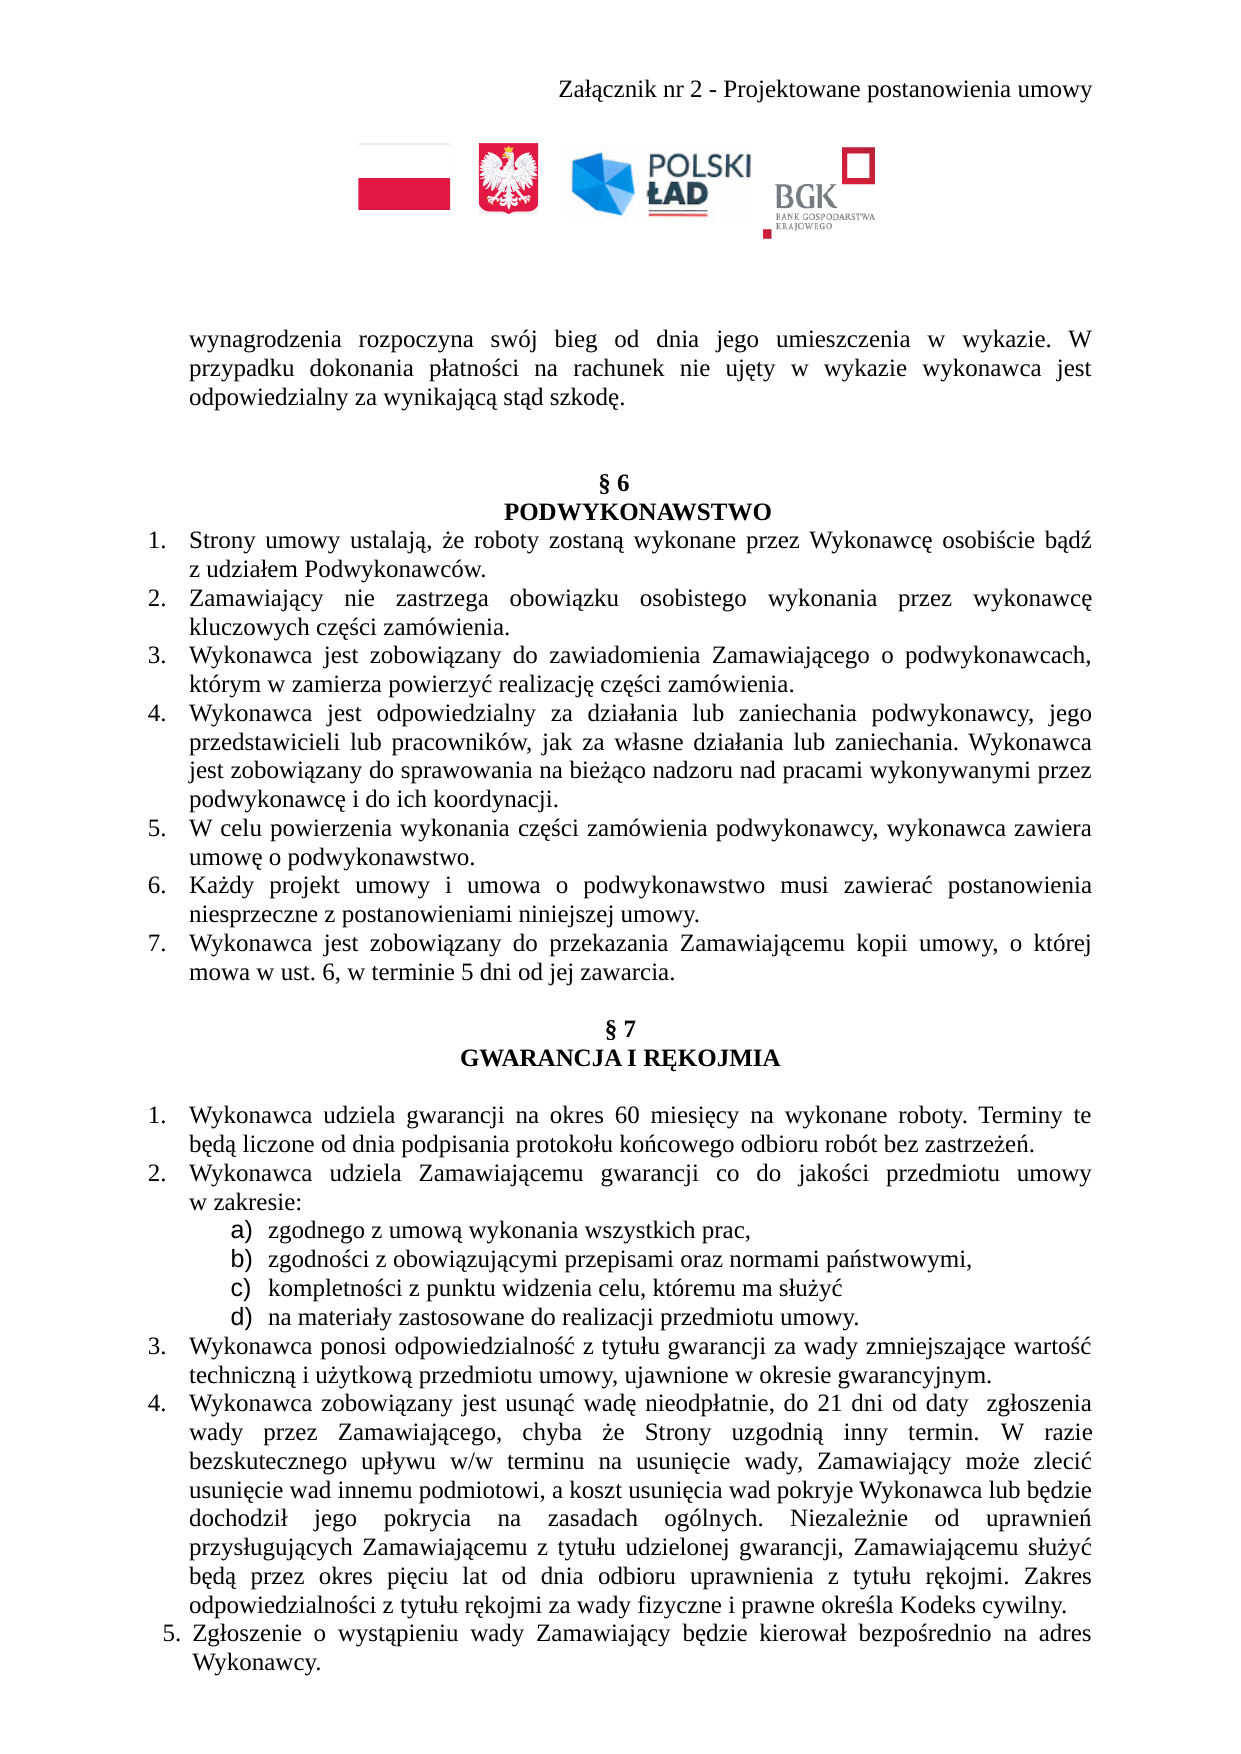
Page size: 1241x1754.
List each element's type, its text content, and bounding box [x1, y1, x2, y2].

list Zamawiający nie zastrzega obowiązku osobistego wykonania przez wykonawcę kluczowych części zamówienia. [148, 583, 1093, 641]
list Wykonawca udziela gwarancji na okres 60 miesięcy na wykonane roboty. Terminy te będą liczone od dnia podpisania protokołu końcowego odbioru robót bez zastrzeżeń. [148, 1101, 1093, 1158]
list § 6 [592, 468, 1093, 497]
list Wykonawca udziela Zamawiającemu gwarancji co do jakości przedmiotu umowy w zakresie: [148, 1158, 1093, 1216]
list Zgłoszenie o wystąpieniu wady Zamawiający będzie kierował bezpośrednio na adres Wykonawcy. [162, 1618, 1093, 1676]
list PODWYKONAWSTWO [223, 497, 1093, 526]
list Wykonawca jest odpowiedzialny za działania lub zaniechania podwykonawcy, jego przedstawicieli lub pracowników, jak za własne działania lub zaniechania. Wykonawca jest zobowiązany do sprawowania na bieżąco nadzoru nad pracami wykonywanymi przez podwykonawcę i do ich koordynacji. [148, 698, 1093, 813]
list Wykonawca ponosi odpowiedzialność z tytułu gwarancji za wady zmniejszające wartość techniczną i użytkową przedmiotu umowy, ujawnione w okresie gwarancyjnym. [148, 1331, 1093, 1388]
list zgodnego z umową wykonania wszystkich prac, [230, 1216, 1093, 1244]
list kompletności z punktu widzenia celu, któremu ma służyć [230, 1273, 1093, 1302]
text § 7 [148, 1014, 1093, 1043]
list Wykonawca jest zobowiązany do zawiadomienia Zamawiającego o podwykonawcach, którym w zamierza powierzyć realizację części zamówienia. [148, 641, 1093, 698]
list na materiały zastosowane do realizacji przedmiotu umowy. [230, 1302, 1093, 1331]
list W celu powierzenia wykonania części zamówienia podwykonawcy, wykonawca zawiera umowę o podwykonawstwo. [148, 813, 1093, 871]
list zgodności z obowiązującymi przepisami oraz normami państwowymi, [230, 1244, 1093, 1273]
text GWARANCJA I RĘKOJMIA [148, 1043, 1093, 1072]
list Strony umowy ustalają, że roboty zostaną wykonane przez Wykonawcę osobiście bądź z udziałem Podwykonawców. [148, 526, 1093, 583]
list Wykonawca zobowiązany jest usunąć wadę nieodpłatnie, do 21 dni od daty zgłoszenia wady przez Zamawiającego, chyba że Strony uzgodnią inny termin. W razie bezskutecznego upływu w/w terminu na usunięcie wady, Zamawiający może zlecić usunięcie wad innemu podmiotowi, a koszt usunięcia wad pokryje Wykonawca lub będzie dochodził jego pokrycia na zasadach ogólnych. Niezależnie od uprawnień przysługujących Zamawiającemu z tytułu udzielonej gwarancji, Zamawiającemu służyć będą przez okres pięciu lat od dnia odbioru uprawnienia z tytułu rękojmi. Zakres odpowiedzialności z tytułu rękojmi za wady fizyczne i prawne określa Kodeks cywilny. [148, 1388, 1093, 1618]
list Każdy projekt umowy i umowa o podwykonawstwo musi zawierać postanowienia niesprzeczne z postanowieniami niniejszej umowy. [148, 871, 1093, 928]
list wynagrodzenia rozpoczyna swój bieg od dnia jego umieszczenia w wykazie. W przypadku dokonania płatności na rachunek nie ujęty w wykazie wykonawca jest odpowiedzialny za wynikającą stąd szkodę. [148, 324, 1093, 411]
list Wykonawca jest zobowiązany do przekazania Zamawiającemu kopii umowy, o której mowa w ust. 6, w terminie 5 dni od jej zawarcia. [148, 928, 1093, 986]
